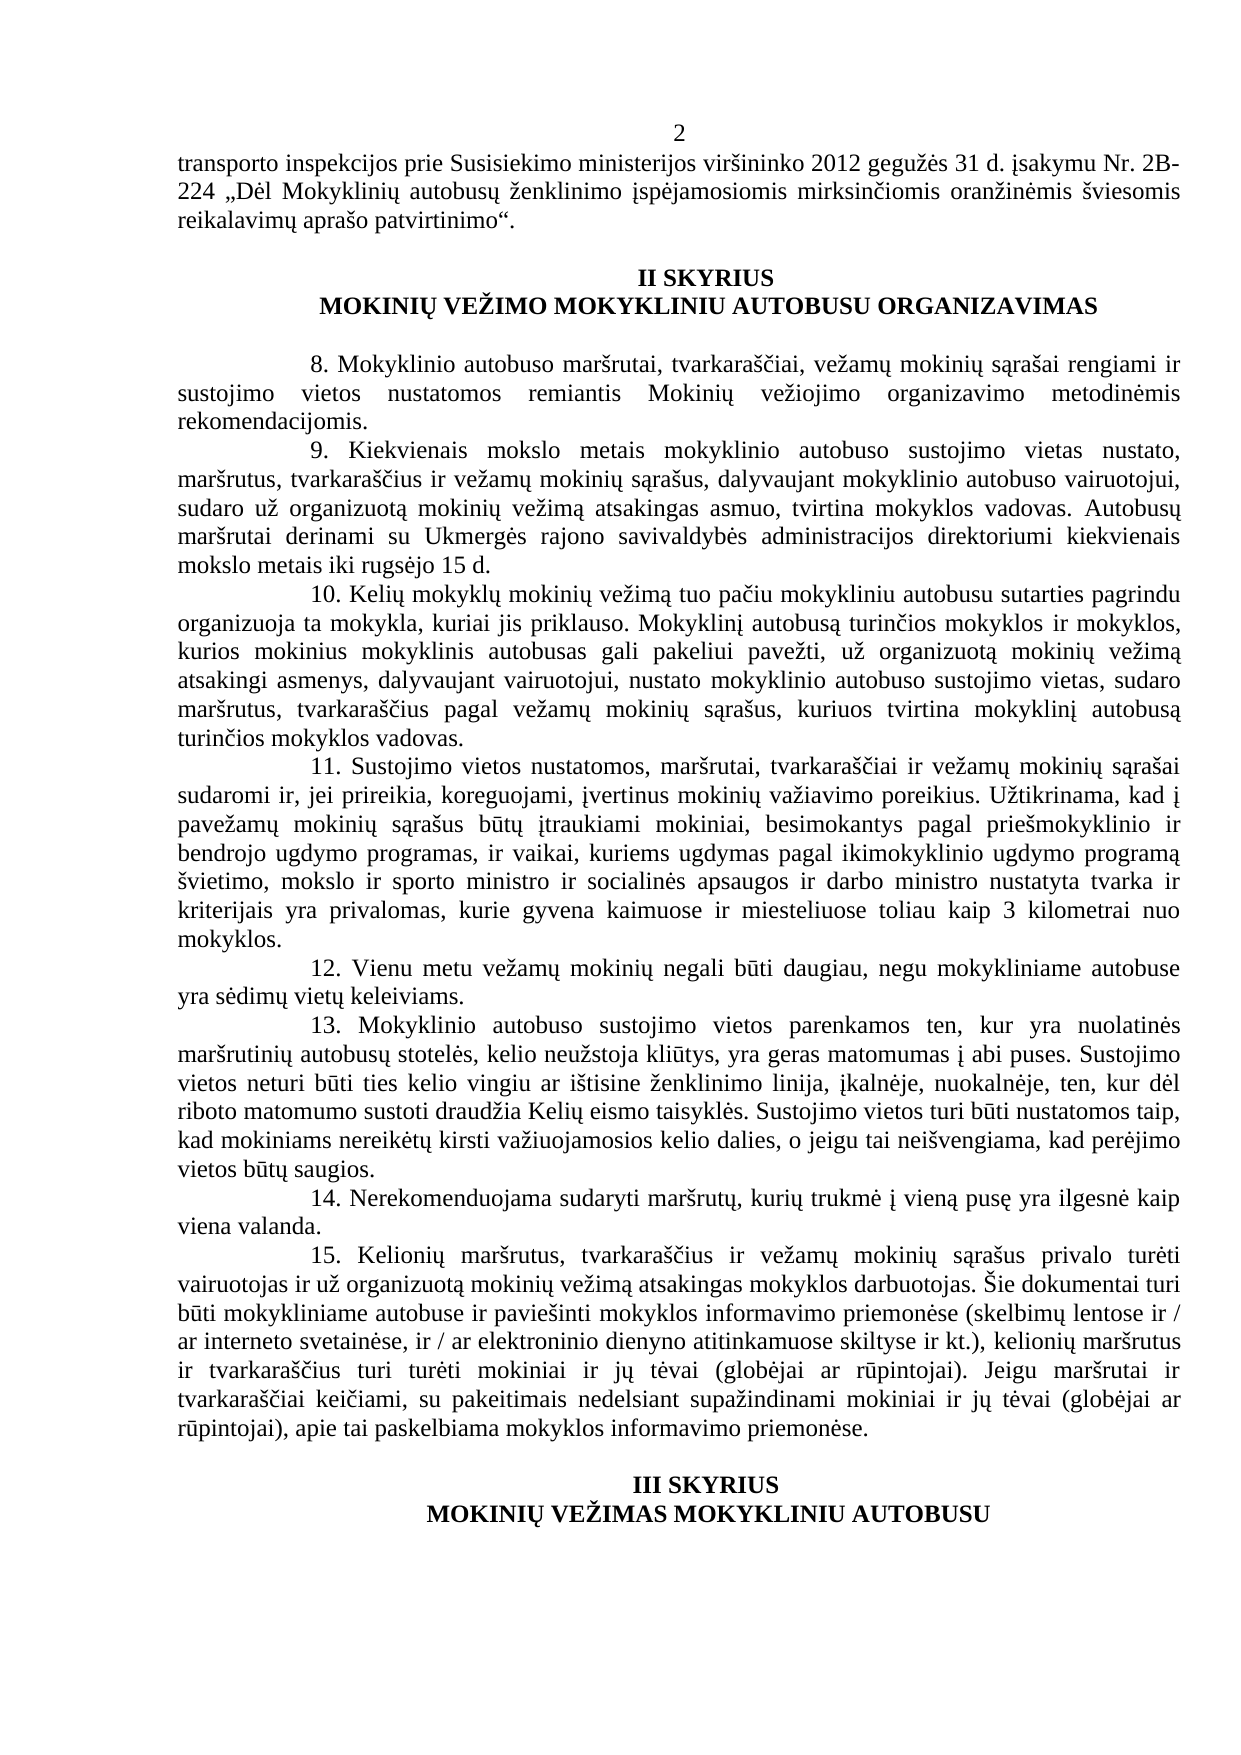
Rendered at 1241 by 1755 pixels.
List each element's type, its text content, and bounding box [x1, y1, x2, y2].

text 15. Kelionių maršrutus, tvarkaraščius ir vežamų mokinių sąrašus privalo turėti vairuotojas ir už organizuotą mokinių vežimą atsakingas mokyklos darbuotojas. Šie dokumentai turi būti mokykliniame autobuse ir paviešinti mokyklos informavimo priemonėse (skelbimų lentose ir / ar interneto svetainėse, ir / ar elektroninio dienyno atitinkamuose skiltyse ir kt.), kelionių maršrutus ir tvarkaraščius turi turėti mokiniai ir jų tėvai (globėjai ar rūpintojai). Jeigu maršrutai ir tvarkaraščiai keičiami, su pakeitimais nedelsiant supažindinami mokiniai ir jų tėvai (globėjai ar rūpintojai), apie tai paskelbiama mokyklos informavimo priemonėse. [177, 1240, 1181, 1441]
text transporto inspekcijos prie Susisiekimo ministerijos viršininko 2012 gegužės 31 d. įsakymu Nr. 2B-224 „Dėl Mokyklinių autobusų ženklinimo įspėjamosiomis mirksinčiomis oranžinėmis šviesomis reikalavimų aprašo patvirtinimo“. [177, 148, 1181, 234]
text MOKINIŲ VEŽIMO MOKYKLINIU AUTOBUSU ORGANIZAVIMAS [177, 291, 1181, 320]
text II SKYRIUS [177, 263, 1181, 291]
text 13. Mokyklinio autobuso sustojimo vietos parenkamos ten, kur yra nuolatinės maršrutinių autobusų stotelės, kelio neužstoja kliūtys, yra geras matomumas į abi puses. Sustojimo vietos neturi būti ties kelio vingiu ar ištisine ženklinimo linija, įkalnėje, nuokalnėje, ten, kur dėl riboto matomumo sustoti draudžia Kelių eismo taisyklės. Sustojimo vietos turi būti nustatomos taip, kad mokiniams nereikėtų kirsti važiuojamosios kelio dalies, o jeigu tai neišvengiama, kad perėjimo vietos būtų saugios. [177, 1010, 1181, 1183]
text 14. Nerekomenduojama sudaryti maršrutų, kurių trukmė į vieną pusę yra ilgesnė kaip viena valanda. [177, 1183, 1181, 1240]
text 12. Vienu metu vežamų mokinių negali būti daugiau, negu mokykliniame autobuse yra sėdimų vietų keleiviams. [177, 953, 1181, 1010]
text 10. Kelių mokyklų mokinių vežimą tuo pačiu mokykliniu autobusu sutarties pagrindu organizuoja ta mokykla, kuriai jis priklauso. Mokyklinį autobusą turinčios mokyklos ir mokyklos, kurios mokinius mokyklinis autobusas gali pakeliui pavežti, už organizuotą mokinių vežimą atsakingi asmenys, dalyvaujant vairuotojui, nustato mokyklinio autobuso sustojimo vietas, sudaro maršrutus, tvarkaraščius pagal vežamų mokinių sąrašus, kuriuos tvirtina mokyklinį autobusą turinčios mokyklos vadovas. [177, 579, 1181, 751]
text MOKINIŲ VEŽIMAS MOKYKLINIU AUTOBUSU [177, 1499, 1181, 1528]
text III SKYRIUS [177, 1470, 1181, 1499]
text 9. Kiekvienais mokslo metais mokyklinio autobuso sustojimo vietas nustato, maršrutus, tvarkaraščius ir vežamų mokinių sąrašus, dalyvaujant mokyklinio autobuso vairuotojui, sudaro už organizuotą mokinių vežimą atsakingas asmuo, tvirtina mokyklos vadovas. Autobusų maršrutai derinami su Ukmergės rajono savivaldybės administracijos direktoriumi kiekvienais mokslo metais iki rugsėjo 15 d. [177, 435, 1181, 579]
text 11. Sustojimo vietos nustatomos, maršrutai, tvarkaraščiai ir vežamų mokinių sąrašai sudaromi ir, jei prireikia, koreguojami, įvertinus mokinių važiavimo poreikius. Užtikrinama, kad į pavežamų mokinių sąrašus būtų įtraukiami mokiniai, besimokantys pagal priešmokyklinio ir bendrojo ugdymo programas, ir vaikai, kuriems ugdymas pagal ikimokyklinio ugdymo programą švietimo, mokslo ir sporto ministro ir socialinės apsaugos ir darbo ministro nustatyta tvarka ir kriterijais yra privalomas, kurie gyvena kaimuose ir miesteliuose toliau kaip 3 kilometrai nuo mokyklos. [177, 751, 1181, 953]
text 8. Mokyklinio autobuso maršrutai, tvarkaraščiai, vežamų mokinių sąrašai rengiami ir sustojimo vietos nustatomos remiantis Mokinių vežiojimo organizavimo metodinėmis rekomendacijomis. [177, 349, 1181, 435]
